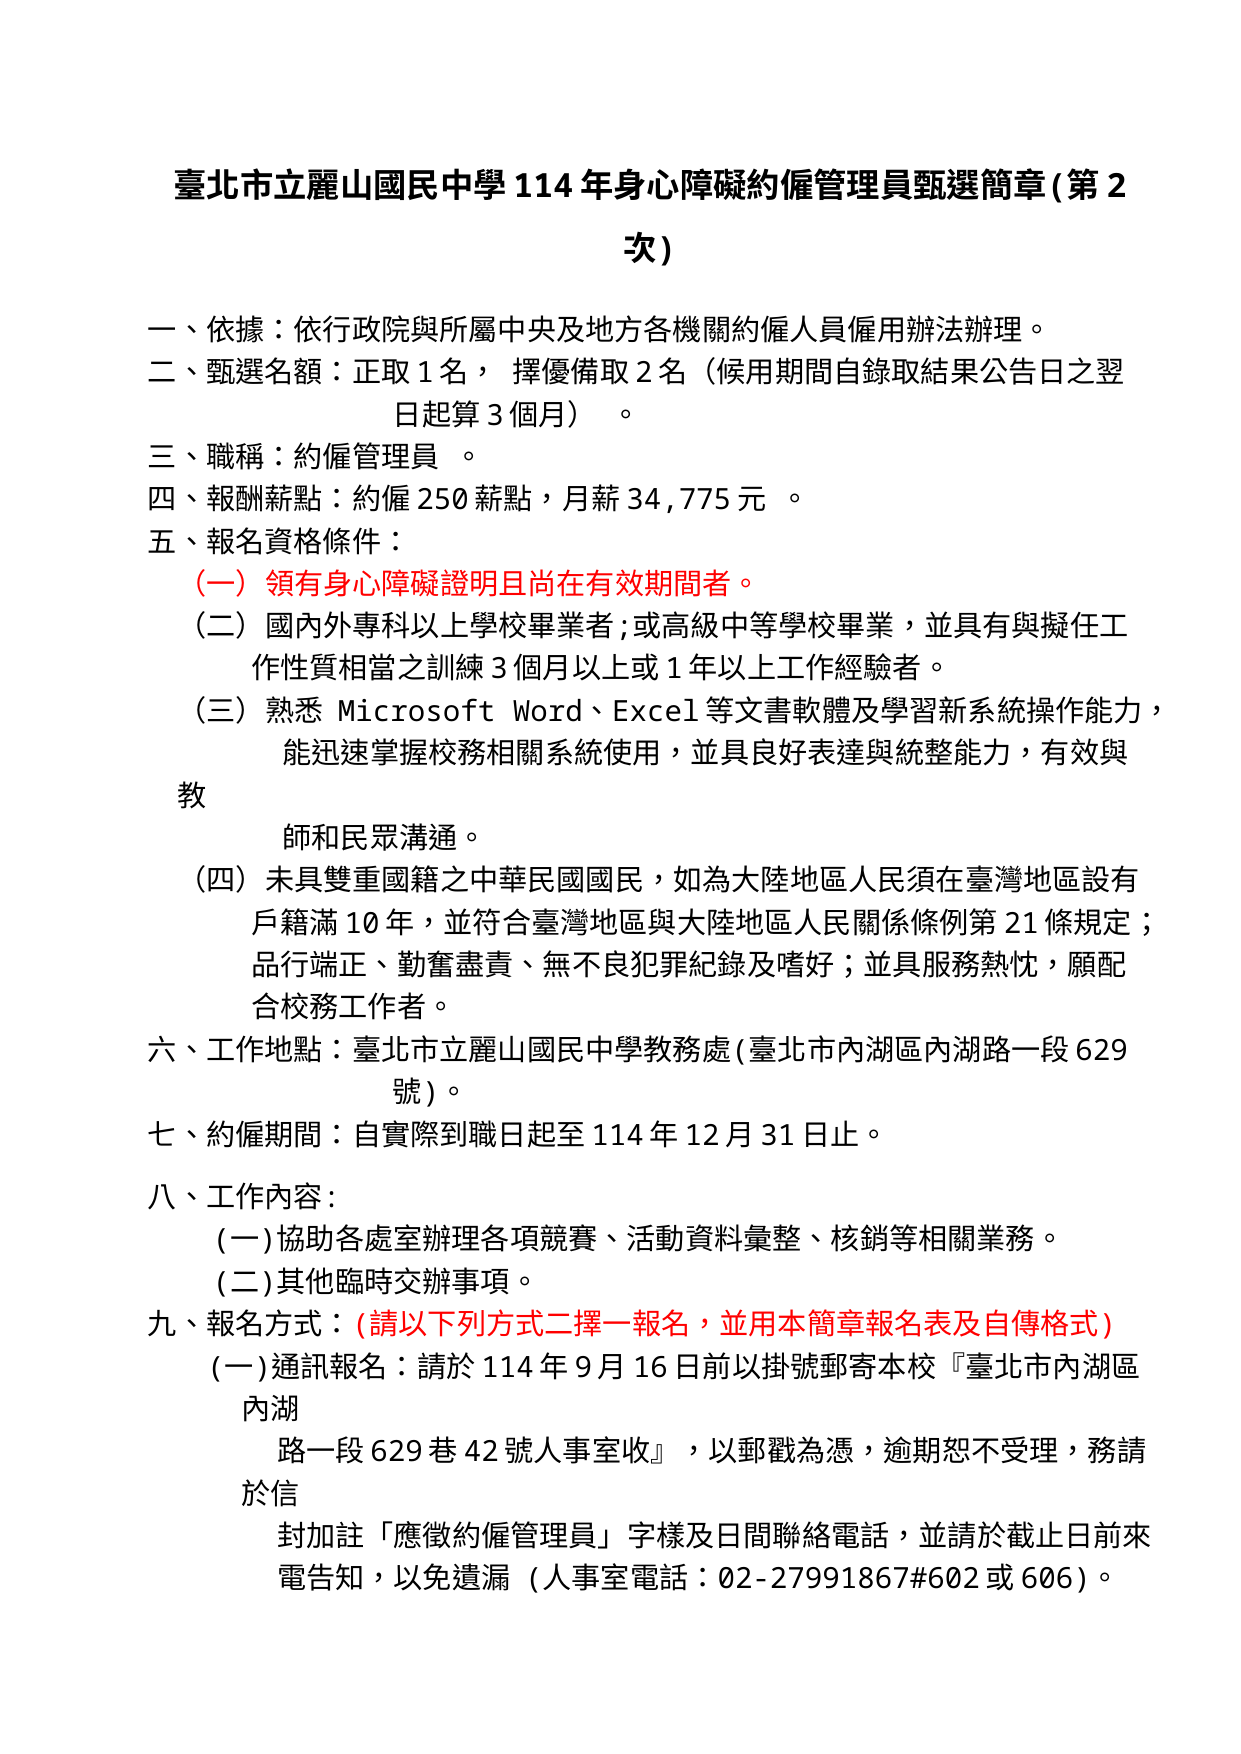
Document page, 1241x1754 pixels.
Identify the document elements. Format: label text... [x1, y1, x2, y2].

text 臺北市立麗山國民中學114年身心障礙約僱管理員甄選簡章(第2次) [148, 142, 1152, 267]
text (一)協助各處室辦理各項競賽、活動資料彙整、核銷等相關業務。 [177, 1216, 1152, 1258]
text 九、報名方式：(請以下列方式二擇一報名，並用本簡章報名表及自傳格式) [148, 1301, 1152, 1343]
text 六、工作地點：臺北市立麗山國民中學教務處(臺北市內湖區內湖路一段629 [148, 1026, 1152, 1069]
text 三、職稱：約僱管理員 。 [148, 433, 1152, 476]
text （二）國內外專科以上學校畢業者;或高級中等學校畢業，並具有與擬任工作性質相當之訓練3個月以上或1年以上工作經驗者。 [177, 603, 1152, 687]
text 七、約僱期間：自實際到職日起至114年12月31日止。 [148, 1111, 1152, 1153]
text 封加註「應徵約僱管理員」字樣及日間聯絡電話，並請於截止日前來 [207, 1512, 1152, 1555]
text 路一段629巷42號人事室收』，以郵戳為憑，逾期恕不受理，務請於信 [207, 1428, 1152, 1512]
text 電告知，以免遺漏 (人事室電話：02-27991867#602或606)。 [207, 1555, 1152, 1597]
text 二、甄選名額：正取1名， 擇優備取2名（候用期間自錄取結果公告日之翌 [148, 349, 1152, 391]
text 師和民眾溝通。 [177, 814, 1152, 857]
text 號)。 [148, 1069, 1152, 1111]
text (二)其他臨時交辦事項。 [177, 1258, 1152, 1301]
text 五、報名資格條件： [148, 518, 1152, 560]
text 能迅速掌握校務相關系統使用，並具良好表達與統整能力，有效與教 [177, 730, 1152, 814]
text 一、依據：依行政院與所屬中央及地方各機關約僱人員僱用辦法辦理。 [148, 306, 1152, 349]
text 四、報酬薪點：約僱250薪點，月薪34,775元 。 [148, 476, 1152, 518]
text （三）熟悉 Microsoft Word、Excel等文書軟體及學習新系統操作能力， [177, 687, 1152, 730]
text 日起算3個月） 。 [148, 391, 1152, 433]
text （一）領有身心障礙證明且尚在有效期間者。 [177, 560, 1152, 603]
text 八、工作內容: [148, 1153, 1152, 1216]
text （四）未具雙重國籍之中華民國國民，如為大陸地區人民須在臺灣地區設有戶籍滿10年，並符合臺灣地區與大陸地區人民關係條例第21條規定；品行端正、勤奮盡責、無不良犯罪紀錄及嗜好；並具服務熱忱，願配合校務工作者。 [177, 857, 1152, 1026]
text (一)通訊報名：請於114年9月16日前以掛號郵寄本校『臺北市內湖區內湖 [207, 1343, 1152, 1428]
